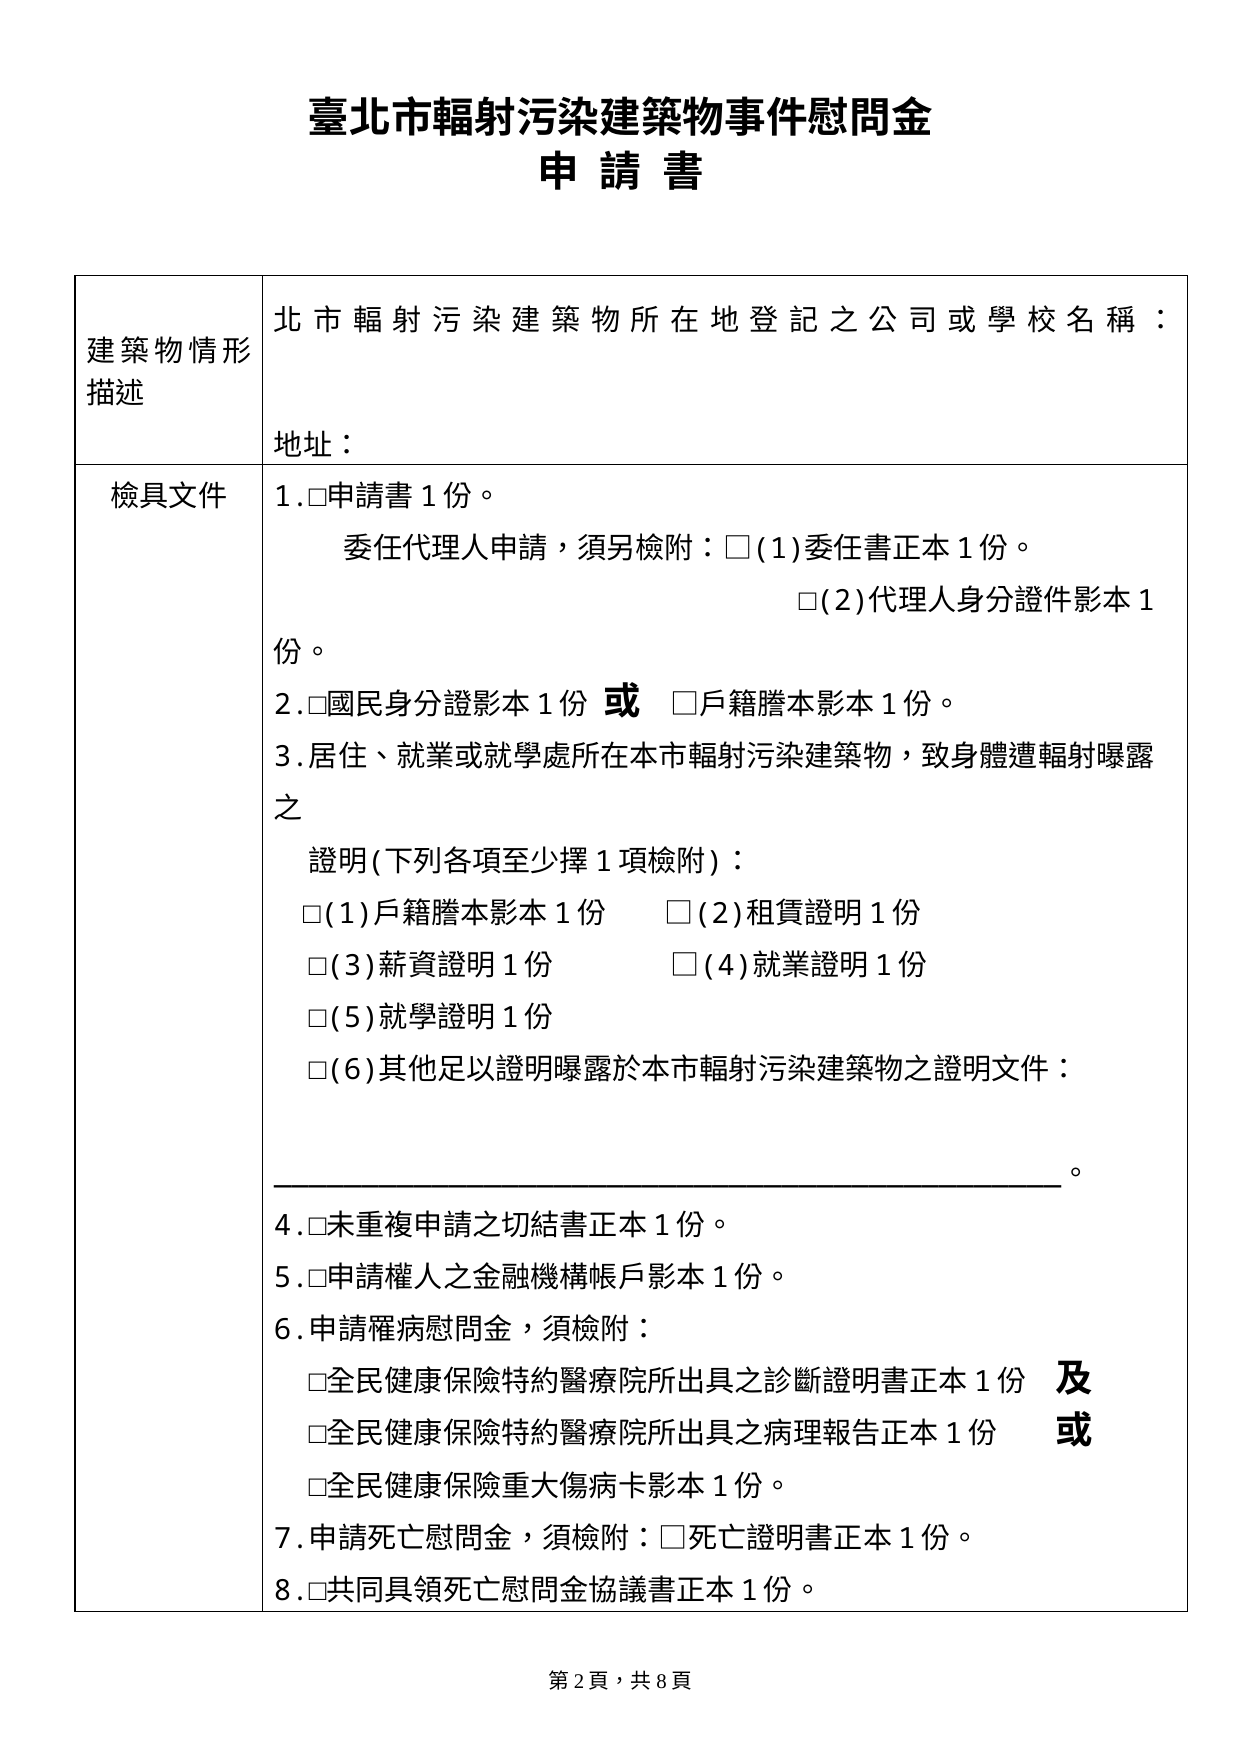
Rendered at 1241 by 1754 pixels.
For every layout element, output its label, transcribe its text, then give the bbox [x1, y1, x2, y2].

table_cell 1.□申請書1份。 委任代理人申請，須另檢附：□(1)委任書正本1份。 □(2)代理人身分證件影本1份。 2.□國民身分證影本1份 或 □戶籍謄本影本1份。 3.居住、就業或就學處所在本市輻射污染建築物，致身體遭輻射曝露之 證明(下列各項至少擇1項檢附)： □(1)戶籍謄本影本1份 □(2)租賃證明1份 □(3)薪資證明1份 □(4)就業證明1份 □(5)就學證明1份 □(6)其他足以證明曝露於本市輻射污染建築物之證明文件： _____________________________________________。 4.□未重複申請之切結書正本1份。 5.□申請權人之金融機構帳戶影本1份。 6.申請罹病慰問金，須檢附： □全民健康保險特約醫療院所出具之診斷證明書正本1份 及 □全民健康保險特約醫療院所出具之病理報告正本1份 或 □全民健康保險重大傷病卡影本1份。 7.申請死亡慰問金，須檢附：□死亡證明書正本1份。 8.□共同具領死亡慰問金協議書正本1份。 [263, 465, 1187, 1611]
table_cell 檢具文件 [76, 465, 262, 1611]
table_cell 建築物情形描述 [76, 276, 262, 464]
table_cell 北市輻射污染建築物所在地登記之公司或學校名稱： 地址： [263, 276, 1187, 464]
